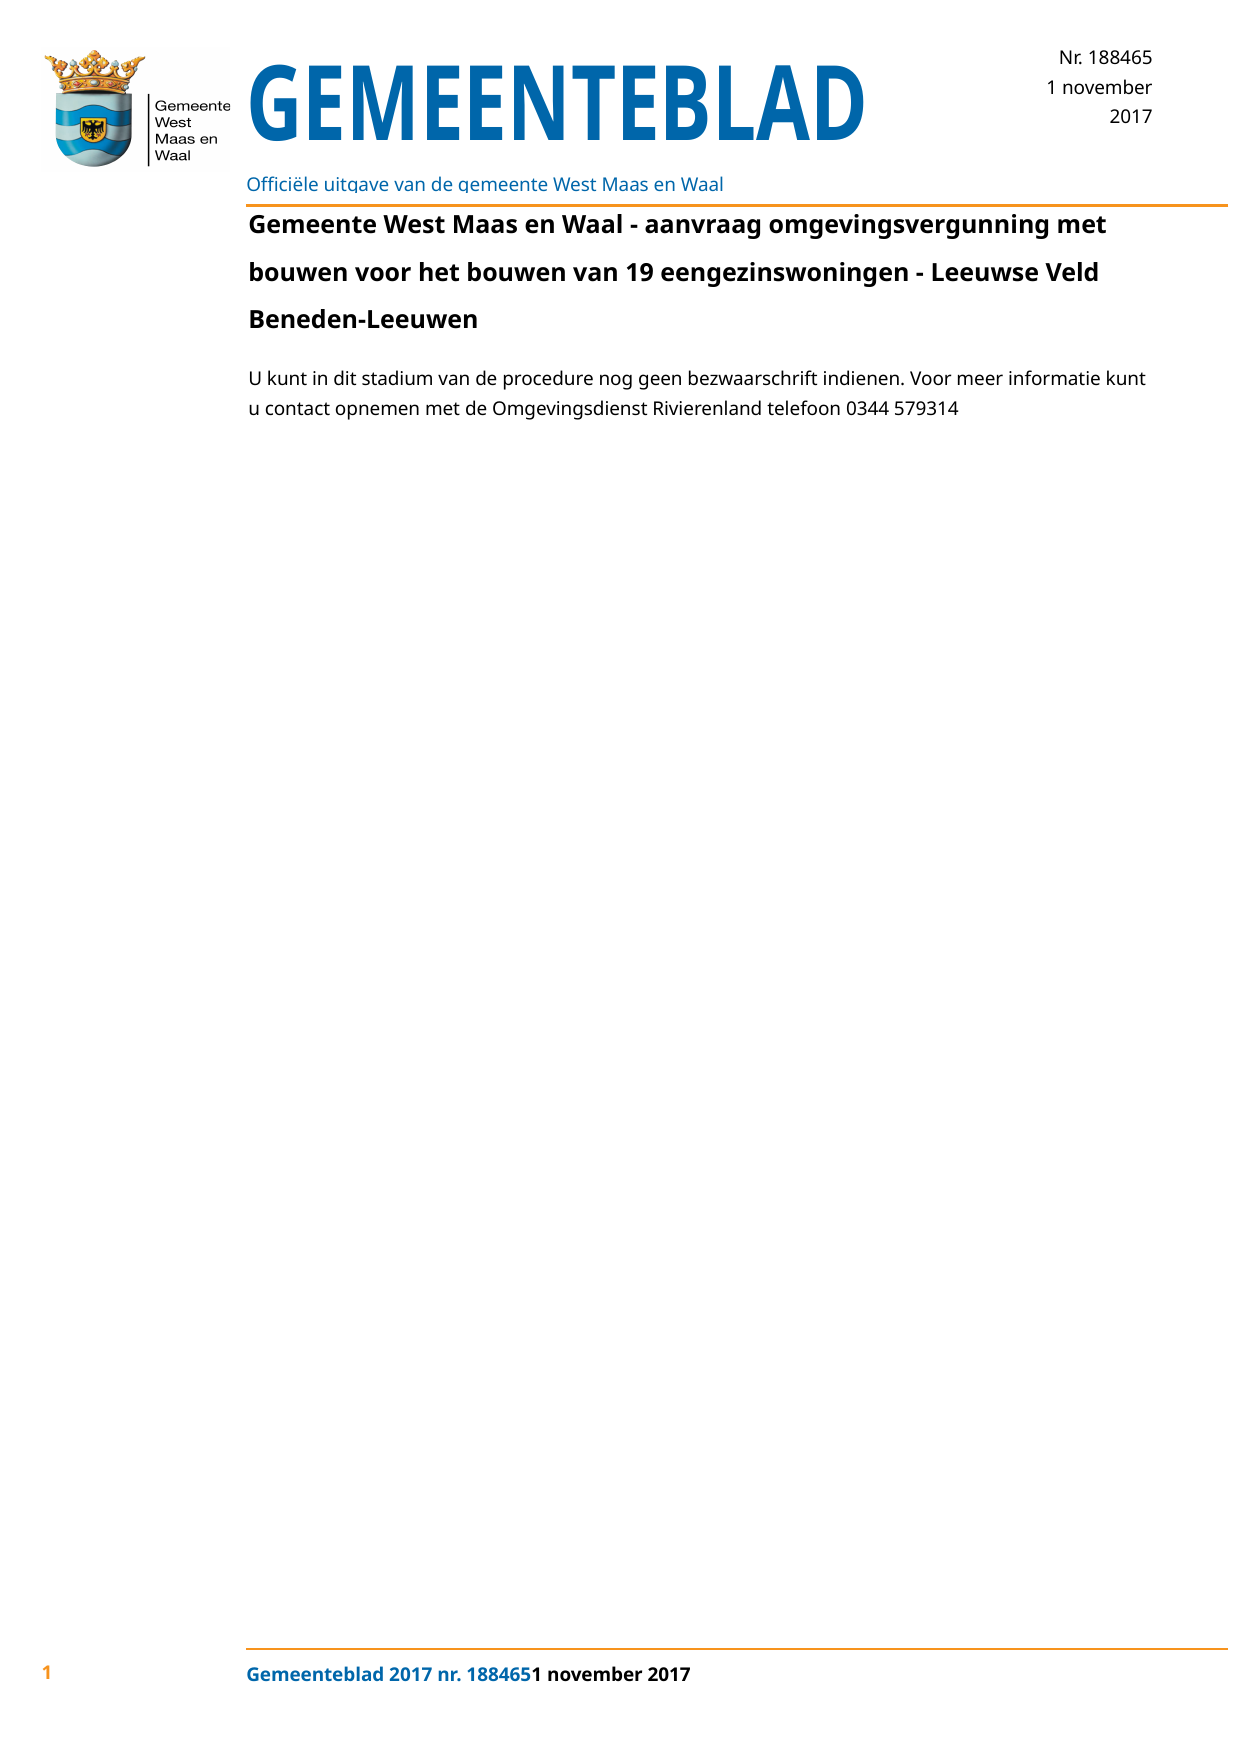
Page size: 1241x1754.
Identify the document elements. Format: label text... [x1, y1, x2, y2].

picture [41, 47, 231, 172]
text Gemeente West Maas en Waal - aanvraag omgevingsvergunning met bouwen voor het bouwen van 19 eengezinswoningen - Leeuwse Veld Beneden-Leeuwen [248, 207, 1152, 336]
text U kunt in dit stadium van de procedure nog geen bezwaarschrift indienen. Voor meer informatie kunt u contact opnemen met de Omgevingsdienst Rivierenland telefoon 0344 579314 [248, 366, 1152, 421]
